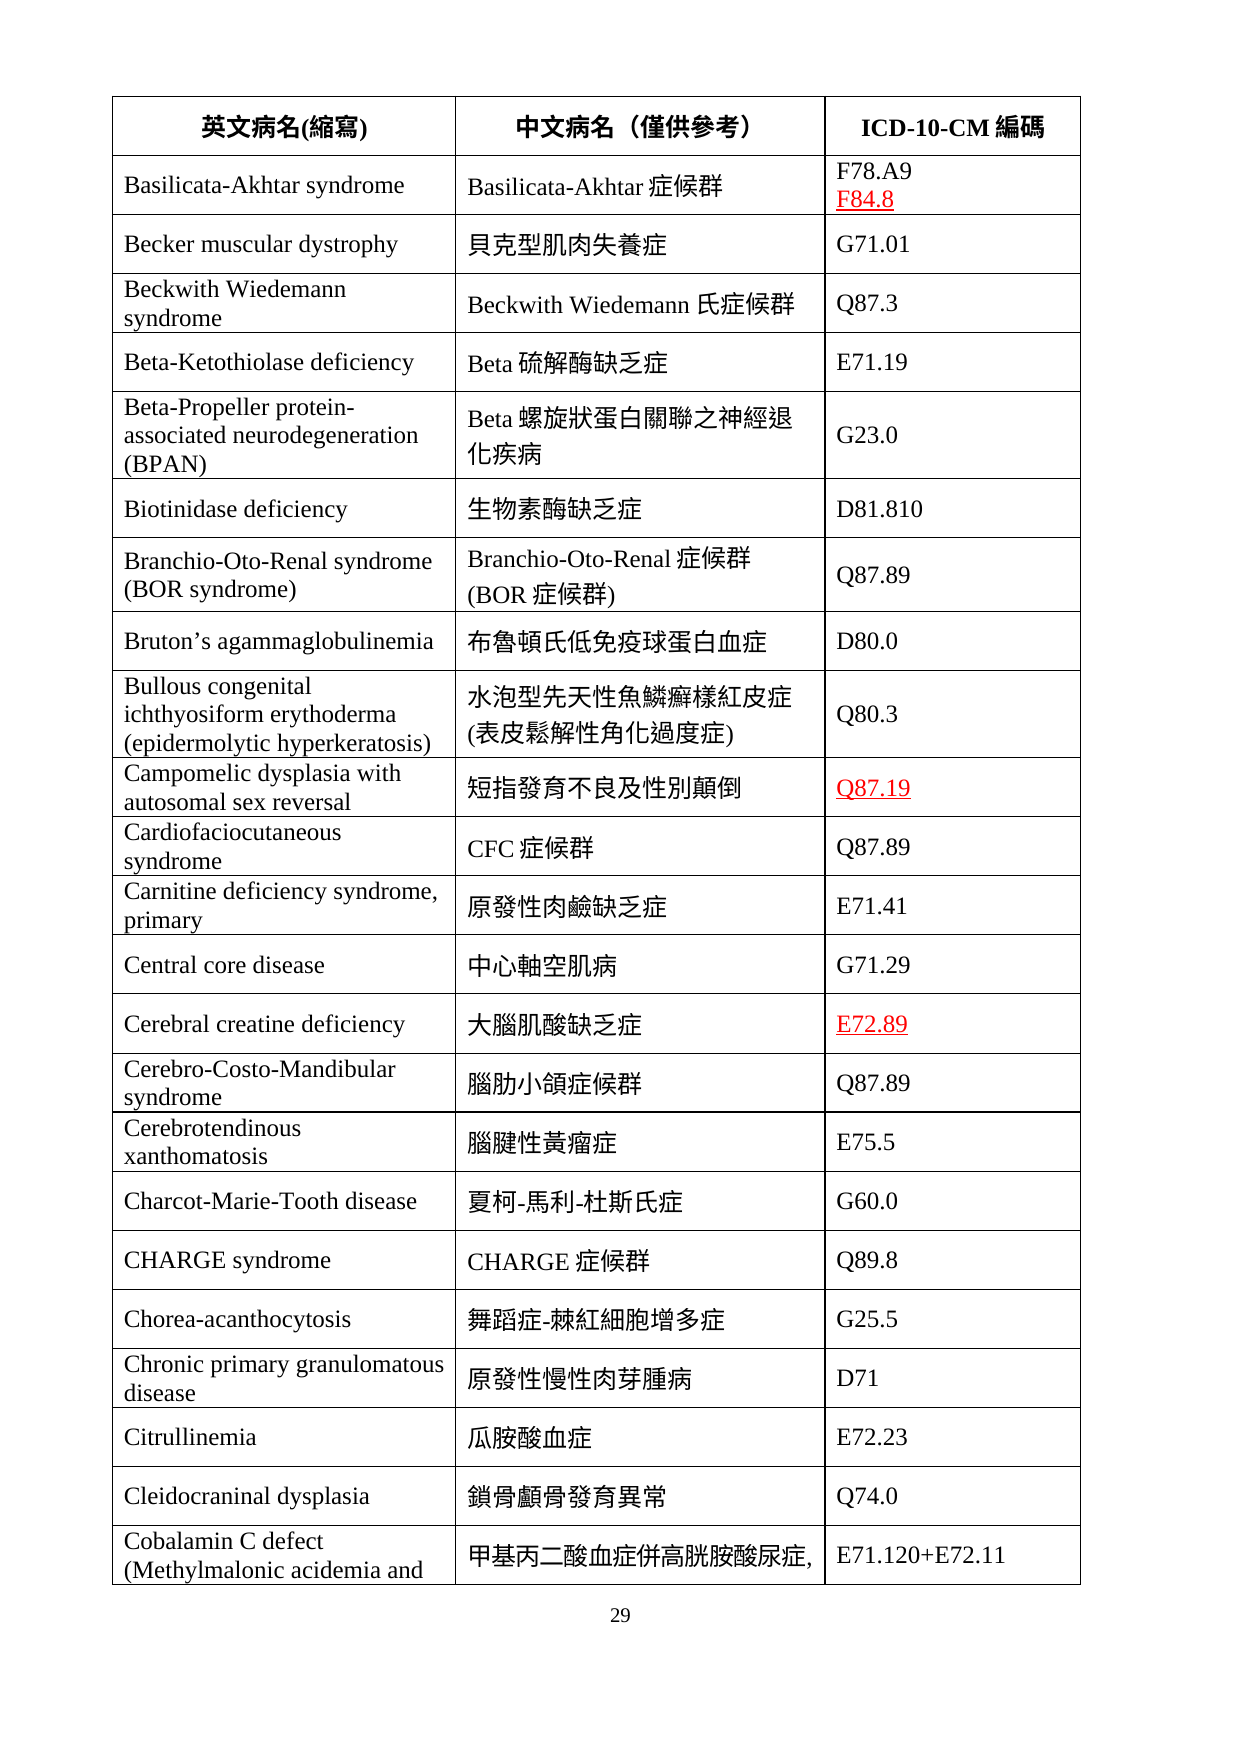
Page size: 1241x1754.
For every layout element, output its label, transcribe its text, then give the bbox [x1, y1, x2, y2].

table_cell Bruton’s agammaglobulinemia [113, 612, 455, 670]
table_cell G25.5 [826, 1290, 1080, 1348]
table_cell Q74.0 [826, 1467, 1080, 1525]
table_cell Bullous congenital ichthyosiform erythoderma (epidermolytic hyperkeratosis) [113, 671, 455, 757]
table_cell 貝克型肌肉失養症 [456, 215, 824, 273]
table_cell 布魯頓氏低免疫球蛋白血症 [456, 612, 824, 670]
table_cell 舞蹈症-棘紅細胞增多症 [456, 1290, 824, 1348]
table_cell G71.29 [826, 935, 1080, 993]
table_cell Citrullinemia [113, 1408, 455, 1466]
table_header 中文病名（僅供參考） [456, 97, 824, 154]
table_cell Cobalamin C defect (Methylmalonic acidemia and [113, 1526, 455, 1584]
table_cell E71.120+E72.11 [826, 1526, 1080, 1584]
table_cell 腦肋小頜症候群 [456, 1054, 824, 1111]
table_cell Biotinidase deficiency [113, 479, 455, 537]
table_cell E75.5 [826, 1113, 1080, 1171]
table_cell Q87.89 [826, 817, 1080, 875]
table_cell E71.19 [826, 333, 1080, 391]
table_cell Q80.3 [826, 671, 1080, 757]
table_cell 夏柯-馬利-杜斯氏症 [456, 1172, 824, 1229]
table_cell CHARGE syndrome [113, 1231, 455, 1289]
table_cell 水泡型先天性魚鱗癬樣紅皮症(表皮鬆解性角化過度症) [456, 671, 824, 757]
table_cell Q87.89 [826, 538, 1080, 611]
table_cell D80.0 [826, 612, 1080, 670]
table_cell 原發性慢性肉芽腫病 [456, 1349, 824, 1407]
table_cell Campomelic dysplasia with autosomal sex reversal [113, 758, 455, 816]
table_cell Carnitine deficiency syndrome, primary [113, 876, 455, 934]
table_cell E72.89 [826, 994, 1080, 1052]
table_cell Cerebro-Costo-Mandibular syndrome [113, 1054, 455, 1111]
table_cell 鎖骨顱骨發育異常 [456, 1467, 824, 1525]
table_cell 生物素酶缺乏症 [456, 479, 824, 537]
table_cell Branchio-Oto-Renal syndrome (BOR syndrome) [113, 538, 455, 611]
table_header ICD-10-CM編碼 [826, 97, 1080, 154]
table_cell 瓜胺酸血症 [456, 1408, 824, 1466]
table_cell D71 [826, 1349, 1080, 1407]
table_cell E72.23 [826, 1408, 1080, 1466]
table_cell Beta-Ketothiolase deficiency [113, 333, 455, 391]
table_cell Cerebrotendinous xanthomatosis [113, 1113, 455, 1171]
table_cell Q87.3 [826, 274, 1080, 332]
table_header 英文病名(縮寫) [113, 97, 455, 154]
table_cell Cleidocraninal dysplasia [113, 1467, 455, 1525]
table_cell F78.A9 F84.8 [826, 156, 1080, 214]
table_cell Beckwith Wiedemann氏症候群 [456, 274, 824, 332]
table_cell Cerebral creatine deficiency [113, 994, 455, 1052]
table_cell Beta-Propeller protein-associated neurodegeneration (BPAN) [113, 392, 455, 478]
table_cell 大腦肌酸缺乏症 [456, 994, 824, 1052]
table_cell 短指發育不良及性別顛倒 [456, 758, 824, 816]
table_cell Central core disease [113, 935, 455, 993]
table_cell D81.810 [826, 479, 1080, 537]
table_cell G71.01 [826, 215, 1080, 273]
table_cell Beta螺旋狀蛋白關聯之神經退化疾病 [456, 392, 824, 478]
table_cell 腦腱性黃瘤症 [456, 1113, 824, 1171]
table_cell Basilicata-Akhtar症候群 [456, 156, 824, 214]
table_cell Beckwith Wiedemann syndrome [113, 274, 455, 332]
table_cell CFC症候群 [456, 817, 824, 875]
table_cell 中心軸空肌病 [456, 935, 824, 993]
table_cell Becker muscular dystrophy [113, 215, 455, 273]
table_cell E71.41 [826, 876, 1080, 934]
table_cell Charcot-Marie-Tooth disease [113, 1172, 455, 1229]
table_cell Chronic primary granulomatous disease [113, 1349, 455, 1407]
table_cell G60.0 [826, 1172, 1080, 1229]
table_cell 甲基丙二酸血症併高胱胺酸尿症, [456, 1526, 824, 1584]
table_cell Q89.8 [826, 1231, 1080, 1289]
table_cell 原發性肉鹼缺乏症 [456, 876, 824, 934]
table_cell Chorea-acanthocytosis [113, 1290, 455, 1348]
table_cell CHARGE症候群 [456, 1231, 824, 1289]
table_cell Cardiofaciocutaneous syndrome [113, 817, 455, 875]
table_cell Q87.89 [826, 1054, 1080, 1111]
table_cell G23.0 [826, 392, 1080, 478]
table_cell Basilicata-Akhtar syndrome [113, 156, 455, 214]
table_cell Q87.19 [826, 758, 1080, 816]
table_cell Branchio-Oto-Renal症候群 (BOR症候群) [456, 538, 824, 611]
table_cell Beta硫解酶缺乏症 [456, 333, 824, 391]
